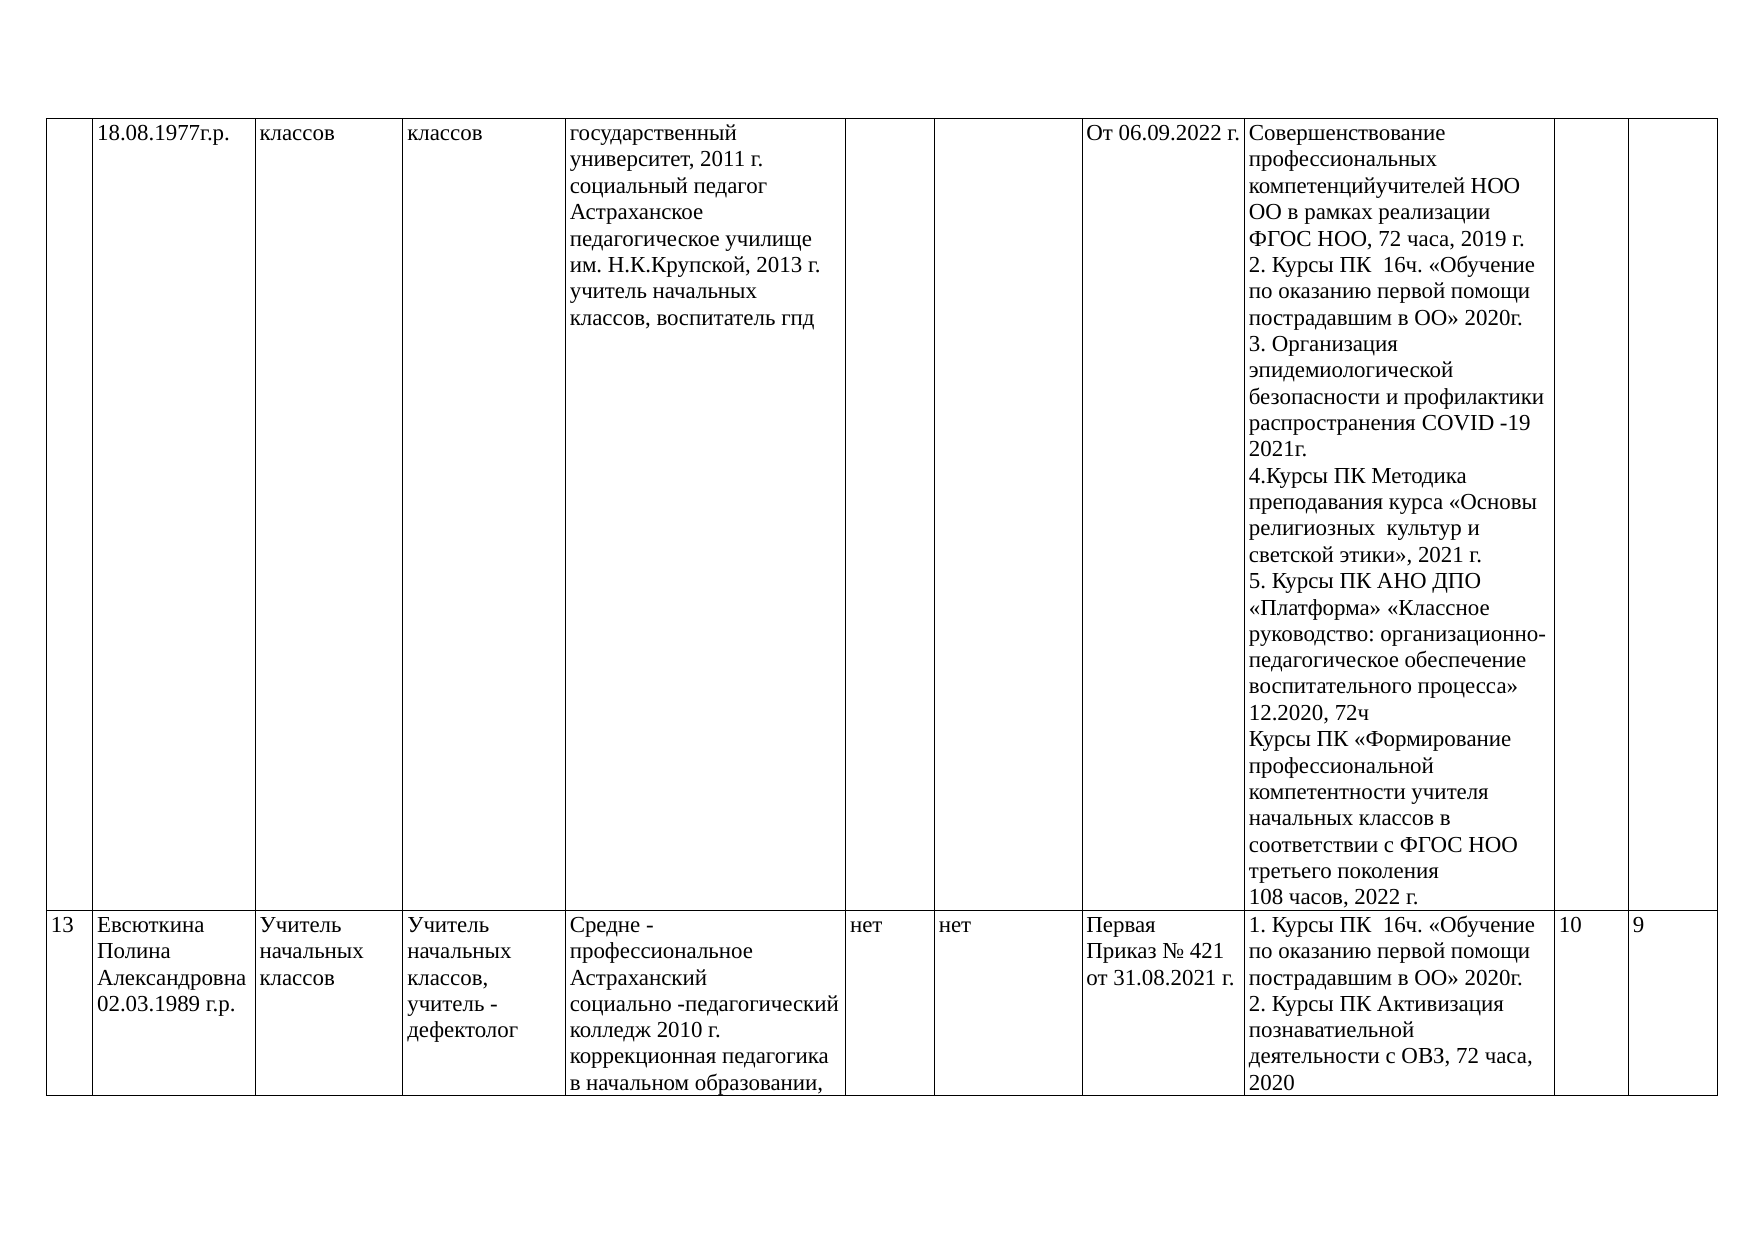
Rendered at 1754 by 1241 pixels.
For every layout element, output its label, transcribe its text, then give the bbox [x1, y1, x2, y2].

table_cell Учитель начальных классов [256, 911, 402, 1095]
table_cell 18.08.1977г.р. [93, 119, 255, 910]
table_cell государственный университет, 2011 г. социальный педагог Астраханское педагогическое училище им. Н.К.Крупской, 2013 г. учитель начальных классов, воспитатель гпд [566, 119, 845, 910]
table_cell Совершенствование профессиональных компетенцийучителей НОО ОО в рамках реализации ФГОС НОО, 72 часа, 2019 г. 2. Курсы ПК 16ч. «Обучение по оказанию первой помощи пострадавшим в ОО» 2020г. 3. Организация эпидемиологической безопасности и профилактики распространения COVID -19 2021г. 4.Курсы ПК Методика преподавания курса «Основы религиозных культур и светской этики», 2021 г. 5. Курсы ПК АНО ДПО «Платформа» «Классное руководство: организационно-педагогическое обеспечение воспитательного процесса» 12.2020, 72ч Курсы ПК «Формирование профессиональной компетентности учителя начальных классов в соответствии с ФГОС НОО третьего поколения 108 часов, 2022 г. [1245, 119, 1554, 910]
table_cell 10 [1555, 911, 1628, 1095]
table_cell [47, 119, 92, 910]
table_cell От 06.09.2022 г. [1083, 119, 1244, 910]
table_cell Первая Приказ № 421 от 31.08.2021 г. [1083, 911, 1244, 1095]
table_cell 1. Курсы ПК 16ч. «Обучение по оказанию первой помощи пострадавшим в ОО» 2020г. 2. Курсы ПК Активизация познаватиельной деятельности с ОВЗ, 72 часа, 2020 [1245, 911, 1554, 1095]
table_cell [1629, 119, 1717, 910]
table_cell [935, 119, 1082, 910]
table_cell классов [403, 119, 565, 910]
table_cell 9 [1629, 911, 1717, 1095]
table_cell Евсюткина Полина Александровна 02.03.1989 г.р. [93, 911, 255, 1095]
table_cell [846, 119, 934, 910]
table_cell нет [846, 911, 934, 1095]
table_cell нет [935, 911, 1082, 1095]
table_cell классов [256, 119, 402, 910]
table_cell 13 [47, 911, 92, 1095]
table_cell Учитель начальных классов, учитель - дефектолог [403, 911, 565, 1095]
table_cell Средне - профессиональное Астраханский социально -педагогический колледж 2010 г. коррекционная педагогика в начальном образовании, [566, 911, 845, 1095]
table_cell [1555, 119, 1628, 910]
